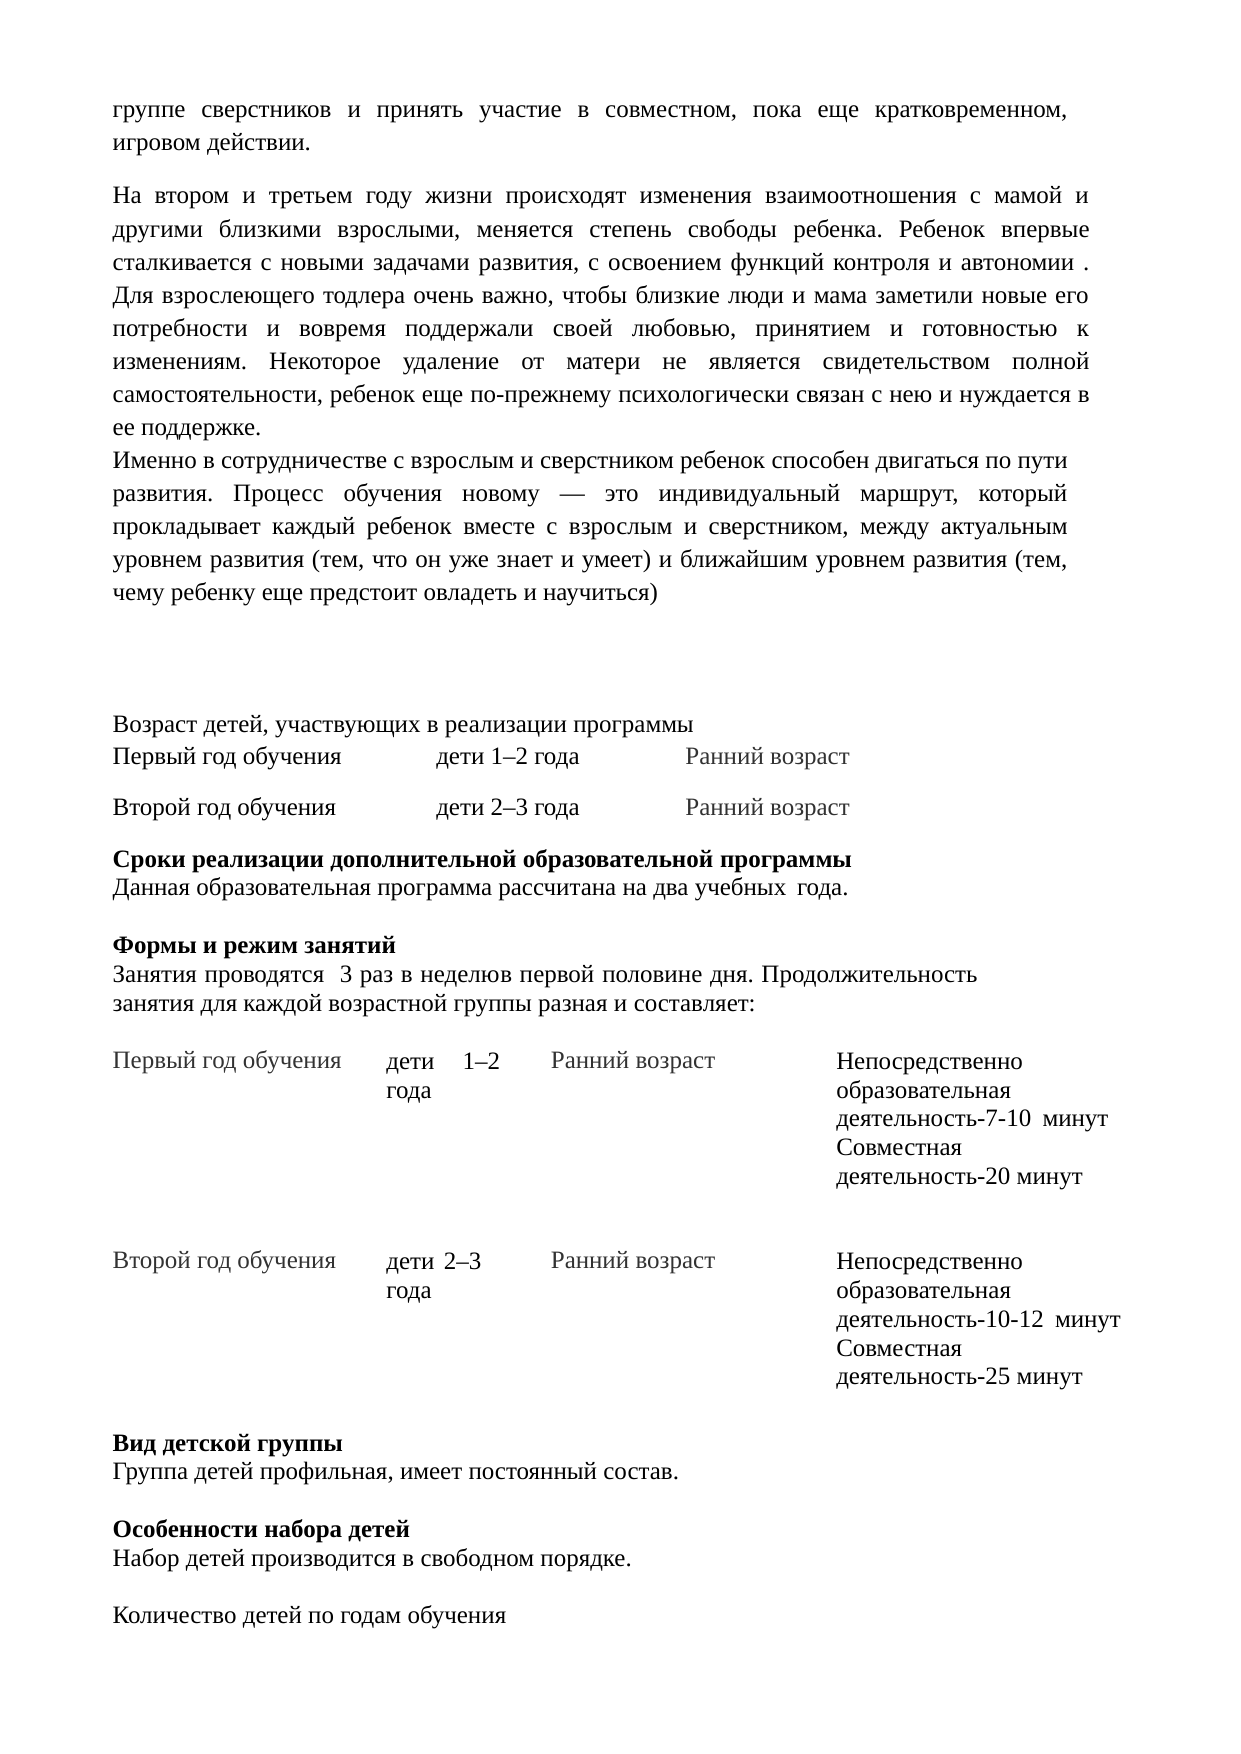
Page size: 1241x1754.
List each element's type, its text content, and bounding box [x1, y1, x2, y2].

table_cell Ранний возраст [674, 793, 1124, 844]
table_header Второй год обучения [101, 1246, 375, 1419]
text Данная образовательная программа рассчитана на два учебных года. [112, 873, 1178, 901]
table_header Ранний возраст [539, 1246, 825, 1419]
table_header дети 1–2 года [375, 1046, 539, 1219]
subtitle Особенности набора детей [112, 1514, 1178, 1543]
table_header дети 2–3 года [375, 1246, 539, 1419]
table_header Непосредственно образовательная деятельность-10-12 минут Совместная деятельность-25 минут [825, 1246, 1125, 1419]
text Возраст детей, участвующих в реализации программы [112, 709, 1068, 738]
text Занятия проводятся 3 раз в неделюв первой половине дня. Продолжительность занятия для каждой возрастной группы разная и составляет: [112, 959, 978, 1017]
table_header Ранний возраст [539, 1046, 825, 1219]
table_header Первый год обучения [101, 742, 425, 793]
text Именно в сотрудничестве с взрослым и сверстником ребенок способен двигаться по пути развития. Процесс обучения новому — это индивидуальный маршрут, который прокладывает каждый ребенок вместе с взрослым и сверстником, между актуальным уровнем развития (тем, что он уже знает и умеет) и ближайшим уровнем развития (тем, чему ребенку еще предстоит овладеть и научиться) [112, 445, 1068, 606]
table_cell дети 2–3 года [425, 793, 674, 844]
text Группа детей профильная, имеет постоянный состав. [112, 1457, 1178, 1485]
table_header Ранний возраст [674, 742, 1124, 793]
text Набор детей производится в свободном порядке. [112, 1543, 1178, 1572]
table_header Первый год обучения [101, 1046, 375, 1219]
table_header дети 1–2 года [425, 742, 674, 793]
table_header Непосредственно образовательная деятельность-7-10 минут Совместная деятельность-20 минут [825, 1046, 1125, 1219]
subtitle Формы и режим занятий [112, 931, 1178, 959]
subtitle Количество детей по годам обучения [112, 1601, 1178, 1629]
text Сроки реализации дополнительной образовательной программы [112, 844, 1178, 873]
table_cell Второй год обучения [101, 793, 425, 844]
text группе сверстников и принять участие в совместном, пока еще кратковременном, игровом действии. [112, 94, 1068, 156]
subtitle Вид детской группы [112, 1428, 1178, 1457]
text На втором и третьем году жизни происходят изменения взаимоотношения с мамой и другими близкими взрослыми, меняется степень свободы ребенка. Ребенок впервые сталкивается с новыми задачами развития, с освоением функций контроля и автономии . Для взрослеющего тодлера очень важно, чтобы близкие люди и мама заметили новые его потребности и вовремя поддержали своей любовью, принятием и готовностью к изменениям. Некоторое удаление от матери не является свидетельством полной самостоятельности, ребенок еще по-прежнему психологически связан с нею и нуждается в ее поддержке. [112, 181, 1090, 441]
